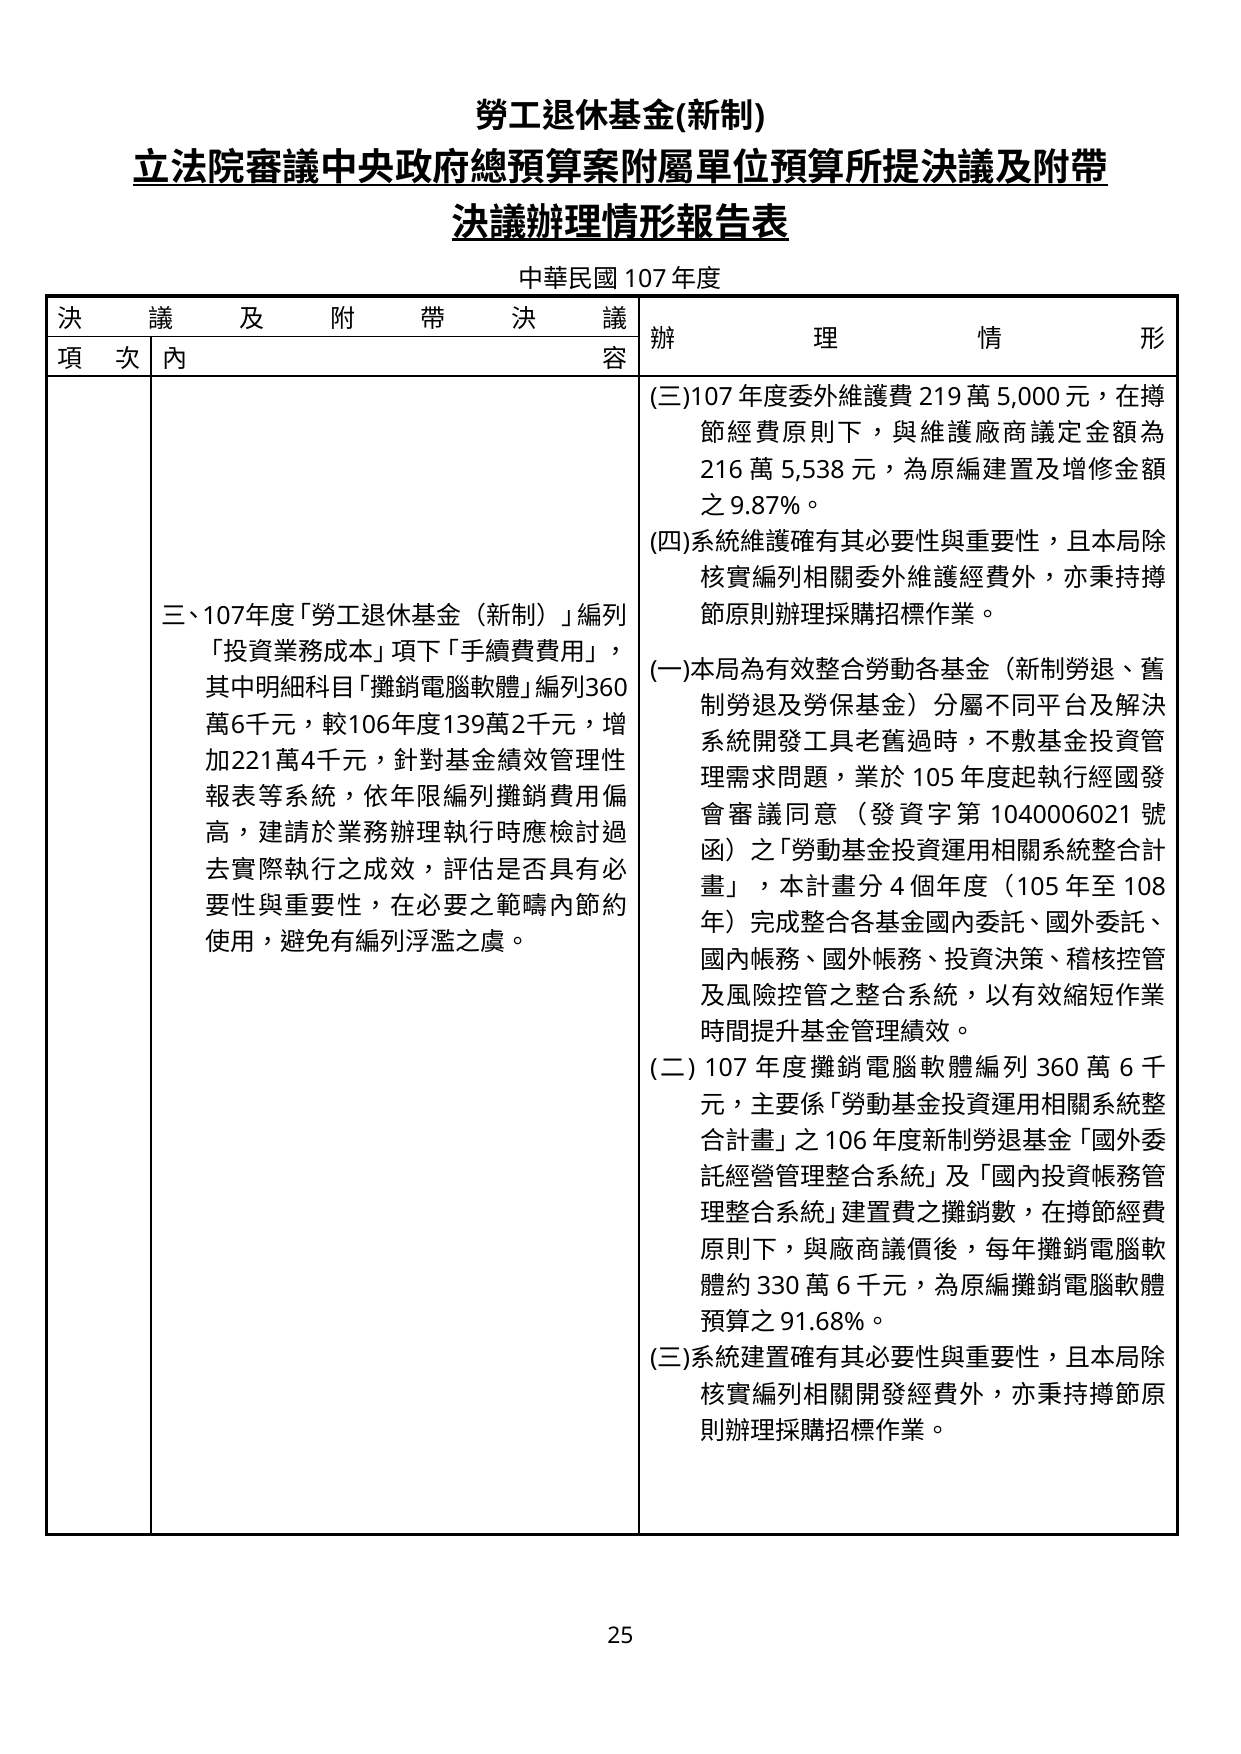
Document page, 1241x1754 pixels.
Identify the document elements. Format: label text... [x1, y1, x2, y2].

table_cell (三)107年度委外維護費219萬5,000元，在撙節經費原則下，與維護廠商議定金額為216萬5,538元，為原編建置及增修金額之9.87%。 (四)系統維護確有其必要性與重要性，且本局除核實編列相關委外維護經費外，亦秉持撙節原則辦理採購招標作業。 (一)本局為有效整合勞動各基金（新制勞退、舊制勞退及勞保基金）分屬不同平台及解決系統開發工具老舊過時，不敷基金投資管理需求問題，業於105年度起執行經國發會審議同意（發資字第1040006021號函）之「勞動基金投資運用相關系統整合計畫」，本計畫分4個年度（105年至108年）完成整合各基金國內委託、國外委託、國內帳務、國外帳務、投資決策、稽核控管及風險控管之整合系統，以有效縮短作業時間提升基金管理績效。 (二) 107年度攤銷電腦軟體編列360萬6千元，主要係「勞動基金投資運用相關系統整合計畫」之106年度新制勞退基金「國外委託經營管理整合系統」及「國內投資帳務管理整合系統」建置費之攤銷數，在撙節經費原則下，與廠商議價後，每年攤銷電腦軟體約330萬6千元，為原編攤銷電腦軟體預算之91.68%。 (三)系統建置確有其必要性與重要性，且本局除核實編列相關開發經費外，亦秉持撙節原則辦理採購招標作業。 [640, 377, 1176, 1533]
table_header 辦理情形 [640, 298, 1176, 375]
table_cell [48, 377, 150, 1533]
table_cell 項次 [48, 337, 150, 375]
table_cell 內容 [152, 337, 638, 375]
table_header 決議及附帶決議 [48, 298, 638, 336]
table_cell 三、107年度「勞工退休基金（新制）」編列「投資業務成本」項下「手續費費用」，其中明細科目「攤銷電腦軟體」編列360萬6千元，較106年度139萬2千元，增加221萬4千元，針對基金績效管理性報表等系統，依年限編列攤銷費用偏高，建請於業務辦理執行時應檢討過去實際執行之成效，評估是否具有必要性與重要性，在必要之範疇內節約使用，避免有編列浮濫之虞。 [152, 377, 638, 1533]
